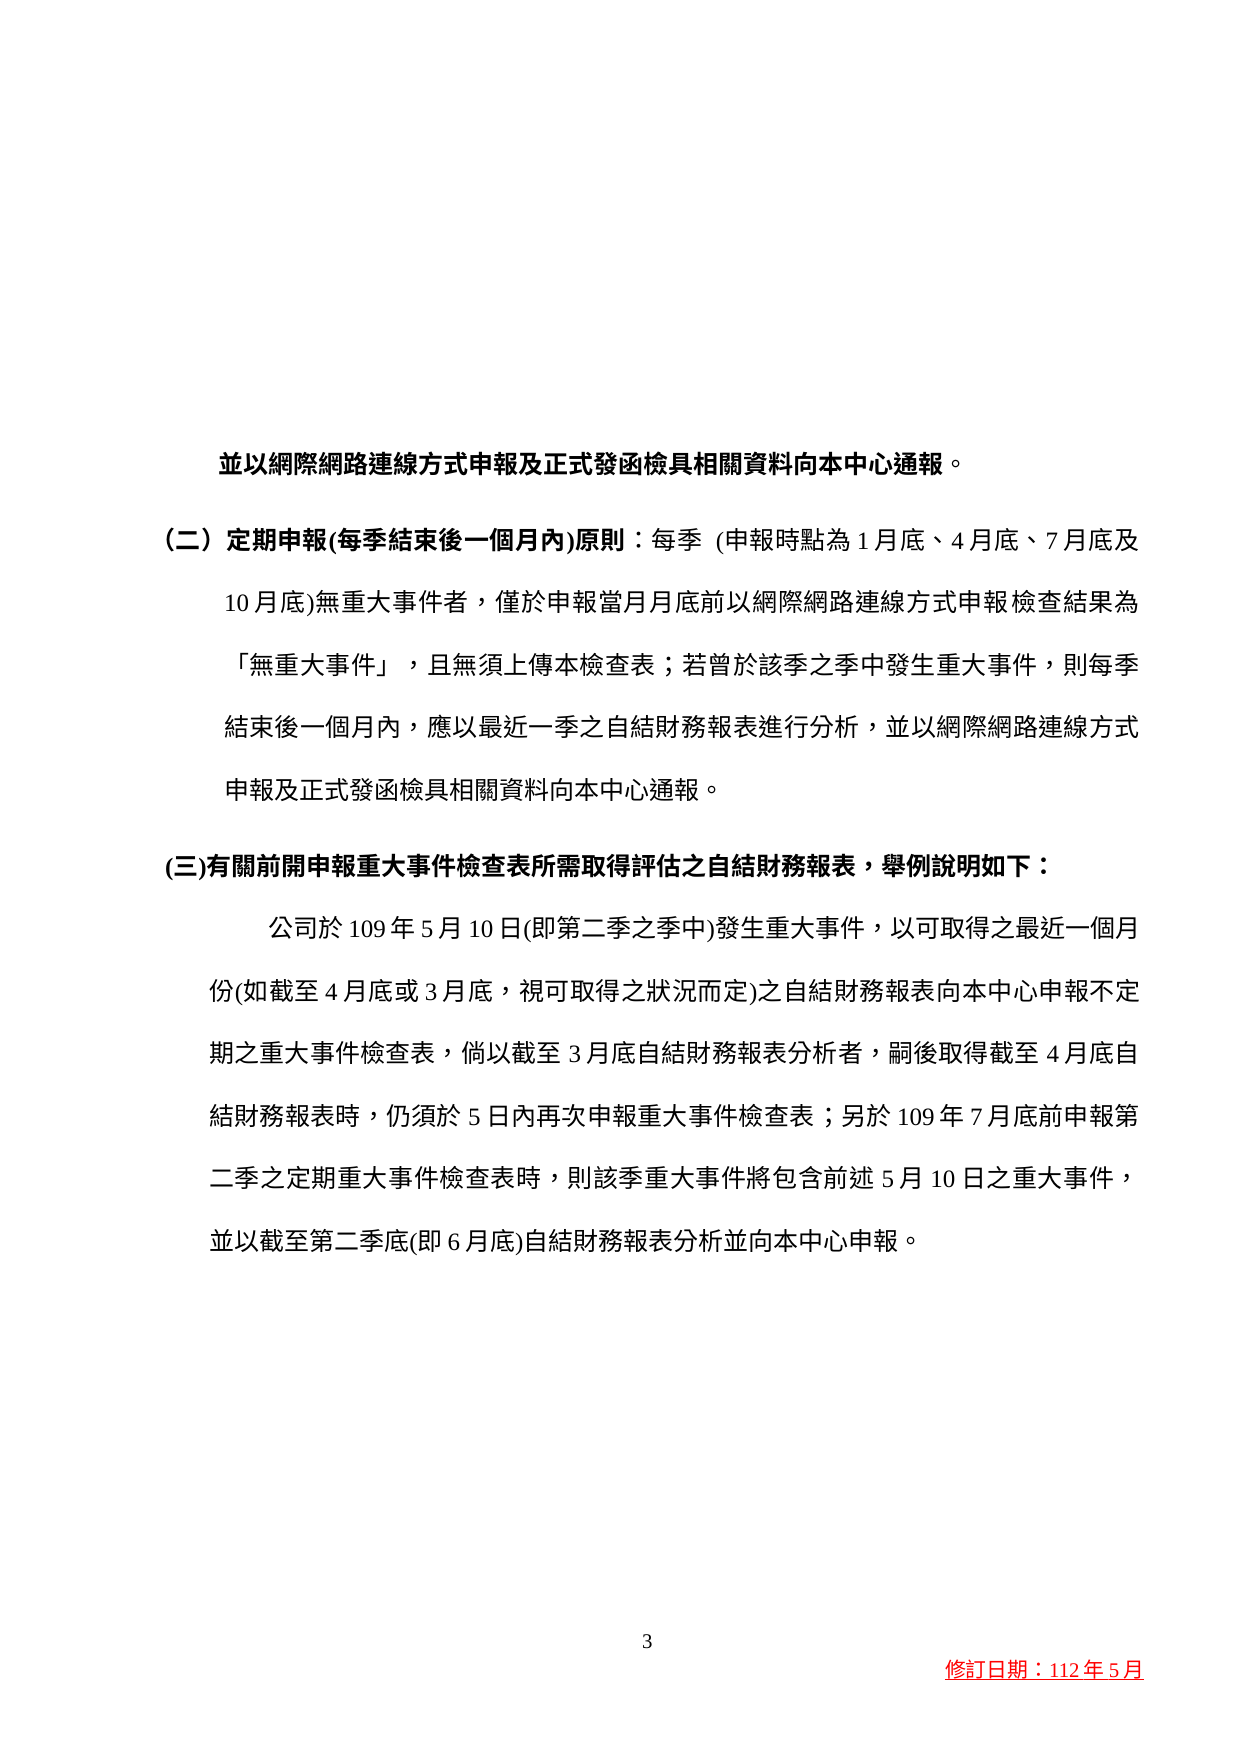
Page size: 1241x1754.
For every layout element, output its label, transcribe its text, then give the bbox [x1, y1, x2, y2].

list 不定期申報(季中)原則：每季季中發生重大事件，主辦輔導推薦證券商應立即以網際網路連線方式向本中心申報，另於申報日起五日內完成查核，以可取得之最近一個月份之自結財務報表進行分析，並將查核結果以網際網路連線方式申報及正式發函檢具相關資料向本中心通報，惟若最近一個月份之自結財務報表為前前一個月者，主辦輔導推薦證券商仍應於重大事件發生當月月底前，以前一個月之自結財務報表進行分析，並以網際網路連線方式申報及正式發函檢具相關資料向本中心通報。 [165, 421, 1144, 484]
text （二）定期申報(每季結束後一個月內)原則：每季 (申報時點為1月底、4月底、7月底及10月底)無重大事件者，僅於申報當月月底前以網際網路連線方式申報檢查結果為「無重大事件」，且無須上傳本檢查表；若曾於該季之季中發生重大事件，則每季結束後一個月內，應以最近一季之自結財務報表進行分析，並以網際網路連線方式申報及正式發函檢具相關資料向本中心通報。 [150, 497, 1140, 809]
text 公司於109年5月10日(即第二季之季中)發生重大事件，以可取得之最近一個月份(如截至4月底或3月底，視可取得之狀況而定)之自結財務報表向本中心申報不定期之重大事件檢查表，倘以截至3月底自結財務報表分析者，嗣後取得截至4月底自結財務報表時，仍須於5日內再次申報重大事件檢查表；另於109年7月底前申報第二季之定期重大事件檢查表時，則該季重大事件將包含前述5月10日之重大事件，並以截至第二季底(即6月底)自結財務報表分析並向本中心申報。 [209, 885, 1140, 1260]
text (三)有關前開申報重大事件檢查表所需取得評估之自結財務報表，舉例說明如下： [165, 822, 1140, 885]
